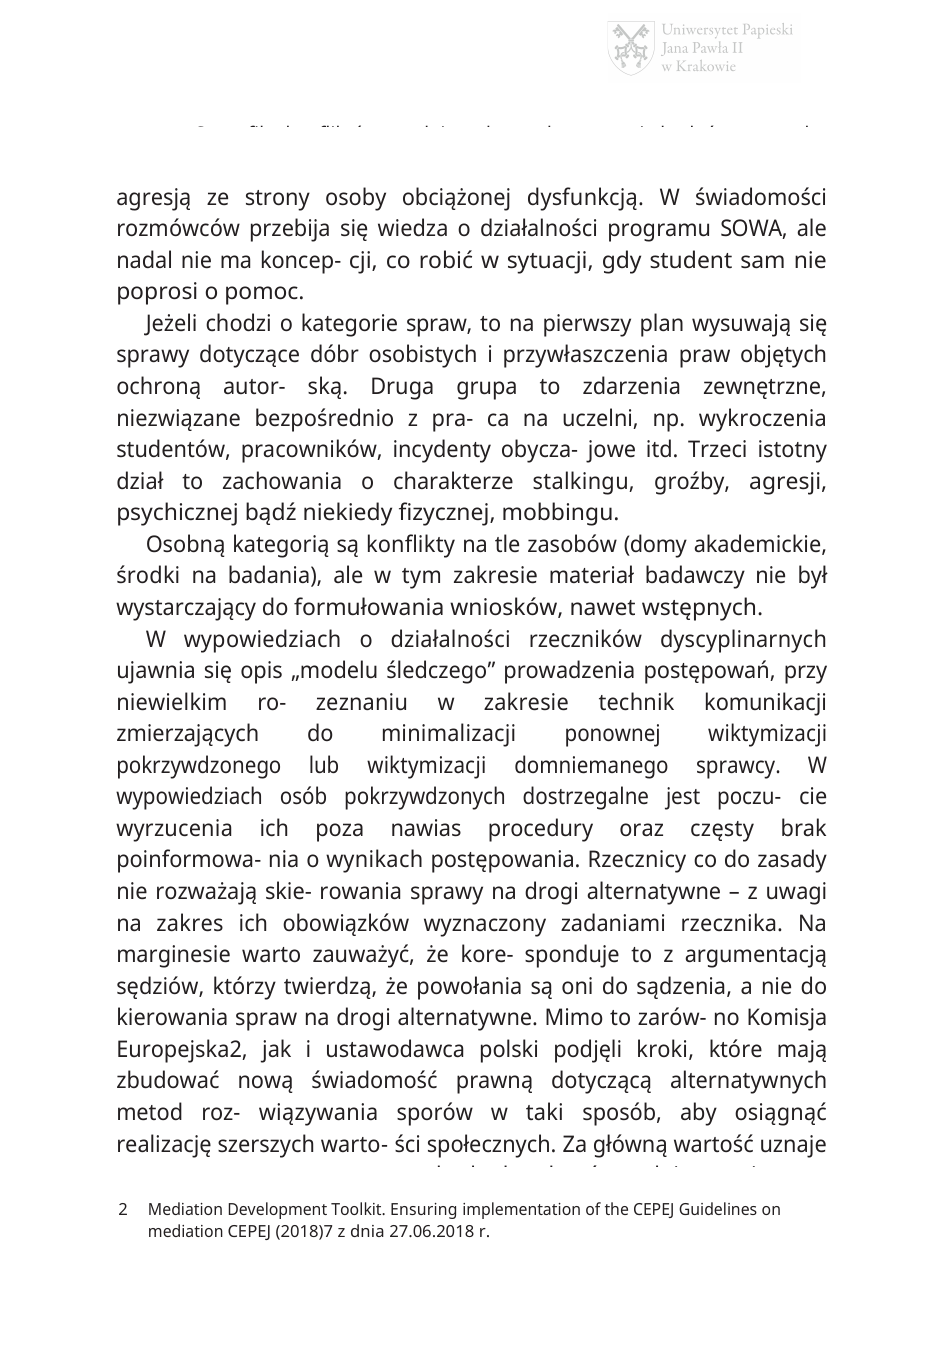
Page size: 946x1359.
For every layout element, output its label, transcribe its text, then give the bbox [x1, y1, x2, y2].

text W wypowiedziach o działalności rzeczników dyscyplinarnych ujawnia się opis „modelu śledczego” prowadzenia postępowań, przy niewielkim ro- zeznaniu w zakresie technik komunikacji zmierzających do minimalizacji ponownej wiktymizacji pokrzywdzonego lub wiktymizacji domniemanego sprawcy. W wypowiedziach osób pokrzywdzonych dostrzegalne jest poczu- cie wyrzucenia ich poza nawias procedury oraz częsty brak poinformowa- nia o wynikach postępowania. Rzecznicy co do zasady nie rozważają skie- rowania sprawy na drogi alternatywne – z uwagi na zakres ich obowiązków wyznaczony zadaniami rzecznika. Na marginesie warto zauważyć, że kore- sponduje to z argumentacją sędziów, którzy twierdzą, że powołania są oni do sądzenia, a nie do kierowania spraw na drogi alternatywne. Mimo to zarów- no Komisja Europejska2, jak i ustawodawca polski podjęli kroki, które mają zbudować nową świadomość prawną dotyczącą alternatywnych metod roz- wiązywania sporów w taki sposób, aby osiągnąć realizację szerszych warto- ści społecznych. Za główną wartość uznaje się pozostawienie spraw w rękach decydentów, gdyż to oni mogą zoptymalizować rozwiązanie przystające do ich interesów. Każde rozwiązanie sądowe jest rozwiązaniem „narzuconym” przez osobę trzecią, nawet jeśli jest legitymowane podstawą prawną. War- to, aby uniwersytety podążyły za tym modelem, a przynajmniej rozważały taką drogę, zanim ponaglenie nastąpi ze strony ustawodawcy. W zakresie ustaleń końcowych swoich czynności rzecznicy są niezależni i co do zasady nie czują potrzeby konsultacji wniosków. Praktycznie w ich postępowania [116, 622, 827, 1167]
text Osobną kategorią są konflikty na tle zasobów (domy akademickie, środki na badania), ale w tym zakresie materiał badawczy nie był wystarczający do formułowania wniosków, nawet wstępnych. [116, 528, 827, 622]
text 2 Mediation Development Toolkit. Ensuring implementation of the CEPEJ Guidelines on mediation CEPEJ (2018)7 z dnia 27.06.2018 r. [118, 1197, 827, 1241]
text agresją ze strony osoby obciążonej dysfunkcją. W świadomości rozmówców przebija się wiedza o działalności programu SOWA, ale nadal nie ma koncep- cji, co robić w sytuacji, gdy student sam nie poprosi o pomoc. [116, 181, 827, 307]
text Specyfika konfliktów uczelnianych – podsumowanie badań wstępnych 179 [195, 120, 829, 150]
text Jeżeli chodzi o kategorie spraw, to na pierwszy plan wysuwają się sprawy dotyczące dóbr osobistych i przywłaszczenia praw objętych ochroną autor- ską. Druga grupa to zdarzenia zewnętrzne, niezwiązane bezpośrednio z pra- ca na uczelni, np. wykroczenia studentów, pracowników, incydenty obycza- jowe itd. Trzeci istotny dział to zachowania o charakterze stalkingu, groźby, agresji, psychicznej bądź niekiedy fizycznej, mobbingu. [116, 307, 827, 527]
